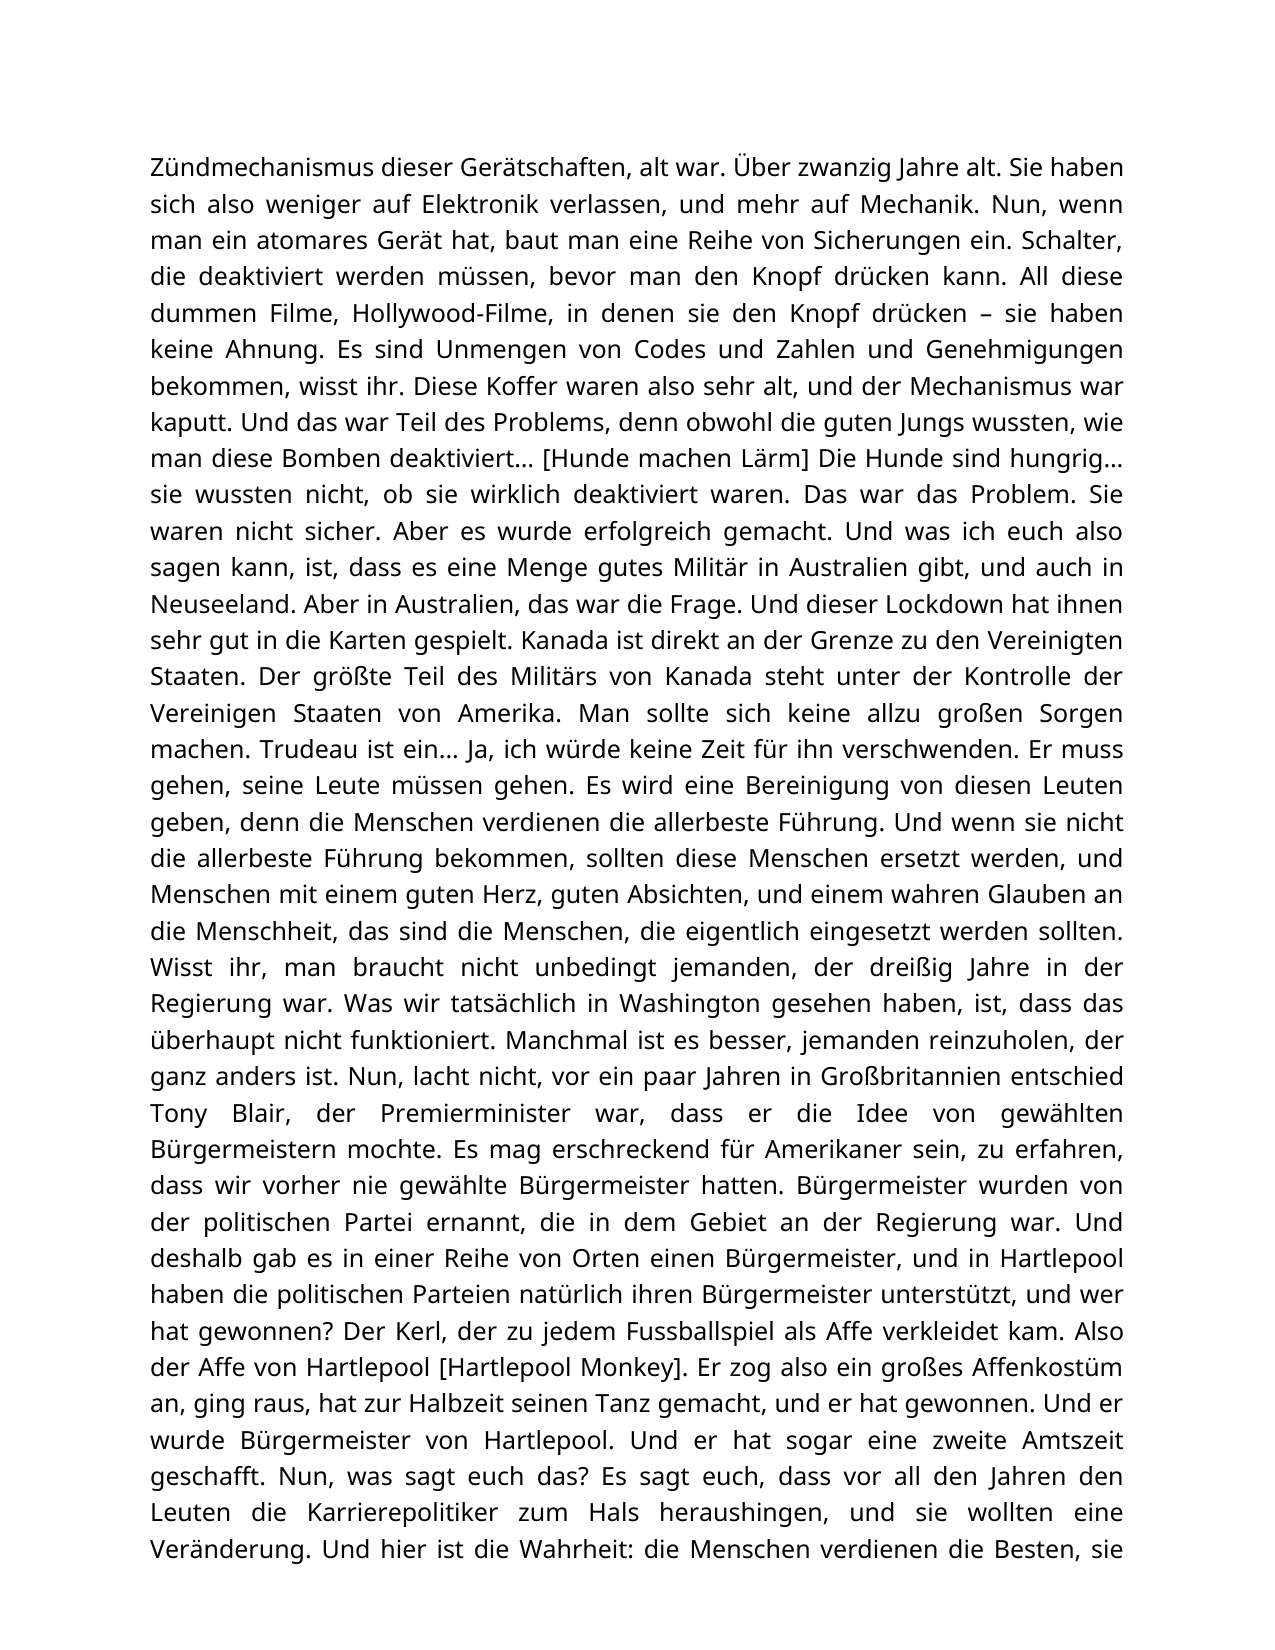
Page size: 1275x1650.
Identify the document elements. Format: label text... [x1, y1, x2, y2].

text Zündmechanismus dieser Gerätschaften, alt war. Über zwanzig Jahre alt. Sie haben sich also weniger auf Elektronik verlassen, und mehr auf Mechanik. Nun, wenn man ein atomares Gerät hat, baut man eine Reihe von Sicherungen ein. Schalter, die deaktiviert werden müssen, bevor man den Knopf drücken kann. All diese dummen Filme, Hollywood-Filme, in denen sie den Knopf drücken – sie haben keine Ahnung. Es sind Unmengen von Codes und Zahlen und Genehmigungen bekommen, wisst ihr. Diese Koffer waren also sehr alt, und der Mechanismus war kaputt. Und das war Teil des Problems, denn obwohl die guten Jungs wussten, wie man diese Bomben deaktiviert… [Hunde machen Lärm] Die Hunde sind hungrig… sie wussten nicht, ob sie wirklich deaktiviert waren. Das war das Problem. Sie waren nicht sicher. Aber es wurde erfolgreich gemacht. Und was ich euch also sagen kann, ist, dass es eine Menge gutes Militär in Australien gibt, und auch in Neuseeland. Aber in Australien, das war die Frage. Und dieser Lockdown hat ihnen sehr gut in die Karten gespielt. Kanada ist direkt an der Grenze zu den Vereinigten Staaten. Der größte Teil des Militärs von Kanada steht unter der Kontrolle der Vereinigen Staaten von Amerika. Man sollte sich keine allzu großen Sorgen machen. Trudeau ist ein... Ja, ich würde keine Zeit für ihn verschwenden. Er muss gehen, seine Leute müssen gehen. Es wird eine Bereinigung von diesen Leuten geben, denn die Menschen verdienen die allerbeste Führung. Und wenn sie nicht die allerbeste Führung bekommen, sollten diese Menschen ersetzt werden, und Menschen mit einem guten Herz, guten Absichten, und einem wahren Glauben an die Menschheit, das sind die Menschen, die eigentlich eingesetzt werden sollten. Wisst ihr, man braucht nicht unbedingt jemanden, der dreißig Jahre in der Regierung war. Was wir tatsächlich in Washington gesehen haben, ist, dass das überhaupt nicht funktioniert. Manchmal ist es besser, jemanden reinzuholen, der ganz anders ist. Nun, lacht nicht, vor ein paar Jahren in Großbritannien entschied Tony Blair, der Premierminister war, dass er die Idee von gewählten Bürgermeistern mochte. Es mag erschreckend für Amerikaner sein, zu erfahren, dass wir vorher nie gewählte Bürgermeister hatten. Bürgermeister wurden von der politischen Partei ernannt, die in dem Gebiet an der Regierung war. Und deshalb gab es in einer Reihe von Orten einen Bürgermeister, und in Hartlepool haben die politischen Parteien natürlich ihren Bürgermeister unterstützt, und wer hat gewonnen? Der Kerl, der zu jedem Fussballspiel als Affe verkleidet kam. Also der Affe von Hartlepool [Hartlepool Monkey]. Er zog also ein großes Affenkostüm an, ging raus, hat zur Halbzeit seinen Tanz gemacht, und er hat gewonnen. Und er wurde Bürgermeister von Hartlepool. Und er hat sogar eine zweite Amtszeit geschafft. Nun, was sagt euch das? Es sagt euch, dass vor all den Jahren den Leuten die Karrierepolitiker zum Hals heraushingen, und sie wollten eine Veränderung. Und hier ist die Wahrheit: die Menschen verdienen die Besten, sie [150, 150, 1125, 1566]
